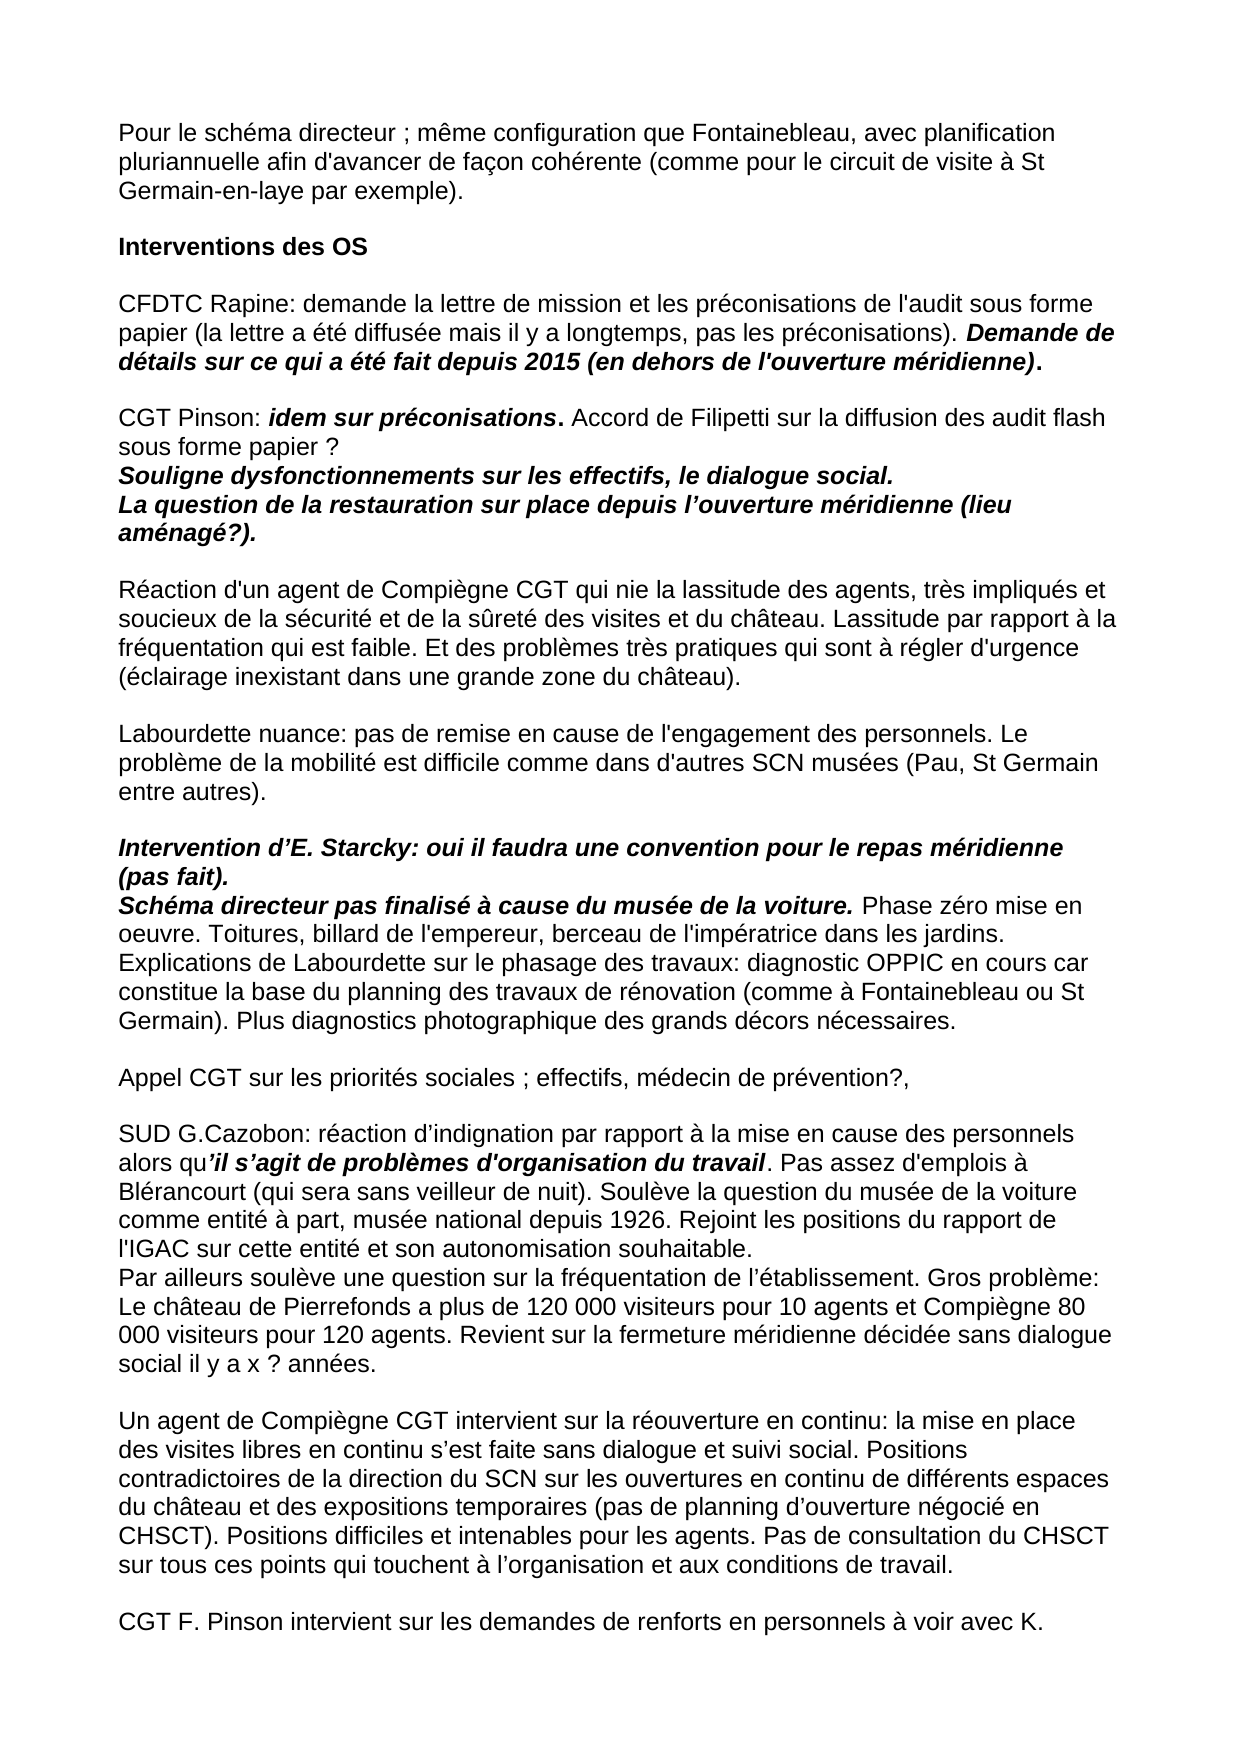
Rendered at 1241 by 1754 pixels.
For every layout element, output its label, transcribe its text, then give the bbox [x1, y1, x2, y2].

text Intervention d’E. Starcky: oui il faudra une convention pour le repas méridienne (pas fait). [118, 833, 1122, 891]
text CGT Pinson: idem sur préconisations. Accord de Filipetti sur la diffusion des audit flash sous forme papier ? [118, 403, 1122, 461]
text CGT F. Pinson intervient sur les demandes de renforts en personnels à voir avec K. [118, 1607, 1122, 1635]
text Souligne dysfonctionnements sur les effectifs, le dialogue social. [118, 461, 1122, 490]
text Interventions des OS [118, 232, 1122, 261]
text Pour le schéma directeur ; même configuration que Fontainebleau, avec planification pluriannuelle afin d'avancer de façon cohérente (comme pour le circuit de visite à St Germain-en-laye par exemple). [118, 118, 1122, 204]
text CFDTC Rapine: demande la lettre de mission et les préconisations de l'audit sous forme papier (la lettre a été diffusée mais il y a longtemps, pas les préconisations). Demande de détails sur ce qui a été fait depuis 2015 (en dehors de l'ouverture méridienne). [118, 289, 1122, 375]
text La question de la restauration sur place depuis l’ouverture méridienne (lieu aménagé?). [118, 490, 1122, 547]
text Appel CGT sur les priorités sociales ; effectifs, médecin de prévention?, [118, 1062, 1122, 1091]
text Explications de Labourdette sur le phasage des travaux: diagnostic OPPIC en cours car constitue la base du planning des travaux de rénovation (comme à Fontainebleau ou St Germain). Plus diagnostics photographique des grands décors nécessaires. [118, 948, 1122, 1034]
text SUD G.Cazobon: réaction d’indignation par rapport à la mise en cause des personnels alors qu’il s’agit de problèmes d'organisation du travail. Pas assez d'emplois à Blérancourt (qui sera sans veilleur de nuit). Soulève la question du musée de la voiture comme entité à part, musée national depuis 1926. Rejoint les positions du rapport de l'IGAC sur cette entité et son autonomisation souhaitable. [118, 1119, 1122, 1263]
text Par ailleurs soulève une question sur la fréquentation de l’établissement. Gros problème: Le château de Pierrefonds a plus de 120 000 visiteurs pour 10 agents et Compiègne 80 000 visiteurs pour 120 agents. Revient sur la fermeture méridienne décidée sans dialogue social il y a x ? années. [118, 1263, 1122, 1378]
text Labourdette nuance: pas de remise en cause de l'engagement des personnels. Le problème de la mobilité est difficile comme dans d'autres SCN musées (Pau, St Germain entre autres). [118, 719, 1122, 805]
text Schéma directeur pas finalisé à cause du musée de la voiture. Phase zéro mise en oeuvre. Toitures, billard de l'empereur, berceau de l'impératrice dans les jardins. [118, 891, 1122, 948]
text Réaction d'un agent de Compiègne CGT qui nie la lassitude des agents, très impliqués et soucieux de la sécurité et de la sûreté des visites et du château. Lassitude par rapport à la fréquentation qui est faible. Et des problèmes très pratiques qui sont à régler d'urgence (éclairage inexistant dans une grande zone du château). [118, 575, 1122, 690]
text Un agent de Compiègne CGT intervient sur la réouverture en continu: la mise en place des visites libres en continu s’est faite sans dialogue et suivi social. Positions contradictoires de la direction du SCN sur les ouvertures en continu de différents espaces du château et des expositions temporaires (pas de planning d’ouverture négocié en CHSCT). Positions difficiles et intenables pour les agents. Pas de consultation du CHSCT sur tous ces points qui touchent à l’organisation et aux conditions de travail. [118, 1406, 1122, 1578]
